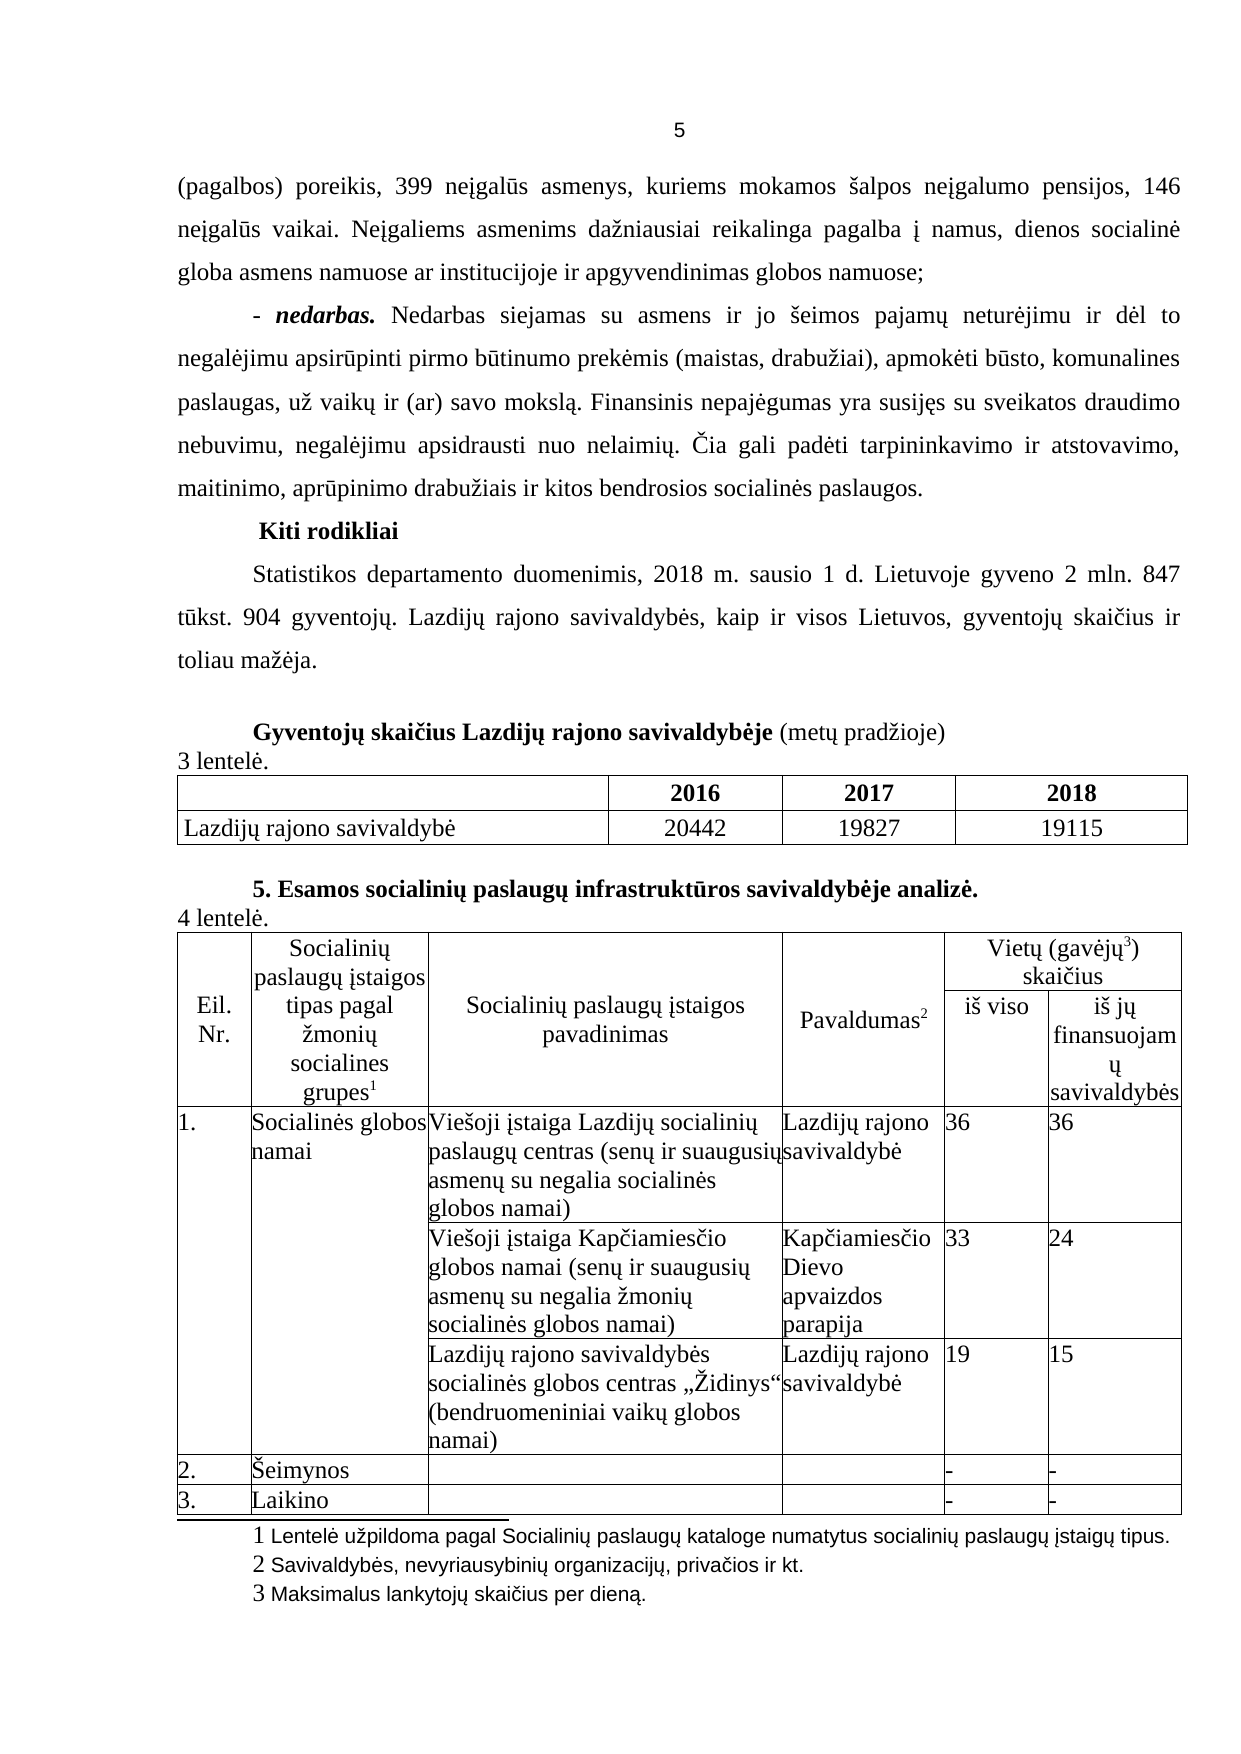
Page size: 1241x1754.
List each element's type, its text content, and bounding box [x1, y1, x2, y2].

text Statistikos departamento duomenimis, 2018 m. sausio 1 d. Lietuvoje gyveno 2 mln. 847 tūkst. 904 gyventojų. Lazdijų rajono savivaldybės, kaip ir visos Lietuvos, gyventojų skaičius ir toliau mažėja. [177, 559, 1181, 674]
table_header 2018 [956, 776, 1187, 809]
table_cell [429, 1485, 782, 1514]
text Kiti rodikliai [177, 516, 1181, 545]
table_cell - [945, 1485, 1048, 1514]
table_cell 33 [945, 1223, 1048, 1338]
table_cell [429, 1455, 782, 1484]
table_cell 36 [1049, 1107, 1181, 1222]
table_cell 19827 [783, 811, 955, 844]
table_header [178, 776, 608, 809]
table_header Socialinių paslaugų įstaigos tipas pagal žmonių socialines grupes [252, 933, 428, 1106]
table_cell 20442 [609, 811, 782, 844]
table_cell [783, 1485, 944, 1514]
table_cell 1. [178, 1107, 251, 1454]
table_cell 19 [945, 1339, 1048, 1454]
table_header Eil. Nr. [178, 933, 251, 1106]
table_cell - [945, 1455, 1048, 1484]
table_header 2017 [783, 776, 955, 809]
table_header Socialinių paslaugų įstaigos pavadinimas [429, 933, 782, 1106]
text Gyventojų skaičius Lazdijų rajono savivaldybėje (metų pradžioje) [177, 717, 1181, 746]
table_cell Lazdijų rajono savivaldybė [178, 811, 608, 844]
table_cell Laikino [252, 1485, 428, 1514]
table_cell Kapčiamiesčio Dievo apvaizdos parapija [783, 1223, 944, 1338]
table_cell Lazdijų rajono savivaldybė [783, 1339, 944, 1454]
table_header 2016 [609, 776, 782, 809]
text 4 lentelė. [177, 903, 1181, 932]
table_header Vietų (gavėjų) skaičius [945, 933, 1181, 990]
table_cell 15 [1049, 1339, 1181, 1454]
table_cell Viešoji įstaiga Kapčiamiesčio globos namai (senų ir suaugusių asmenų su negalia žmonių socialinės globos namai) [429, 1223, 782, 1338]
table_cell Šeimynos [252, 1455, 428, 1484]
table_cell Socialinės globos namai [252, 1107, 428, 1454]
table_cell 24 [1049, 1223, 1181, 1338]
table_cell 3. [178, 1485, 251, 1514]
table_cell Viešoji įstaiga Lazdijų socialinių paslaugų centras (senų ir suaugusių asmenų su negalia socialinės globos namai) [429, 1107, 782, 1222]
text - nedarbas. Nedarbas siejamas su asmens ir jo šeimos pajamų neturėjimu ir dėl to negalėjimu apsirūpinti pirmo būtinumo prekėmis (maistas, drabužiai), apmokėti būsto, komunalines paslaugas, už vaikų ir (ar) savo mokslą. Finansinis nepajėgumas yra susijęs su sveikatos draudimo nebuvimu, negalėjimu apsidrausti nuo nelaimių. Čia gali padėti tarpininkavimo ir atstovavimo, maitinimo, aprūpinimo drabužiais ir kitos bendrosios socialinės paslaugos. [177, 300, 1181, 502]
table_cell [783, 1455, 944, 1484]
text 5. Esamos socialinių paslaugų infrastruktūros savivaldybėje analizė. [177, 874, 1181, 903]
table_cell 36 [945, 1107, 1048, 1222]
table_cell 19115 [956, 811, 1187, 844]
table_cell Lazdijų rajono savivaldybė [783, 1107, 944, 1222]
text (pagalbos) poreikis, 399 neįgalūs asmenys, kuriems mokamos šalpos neįgalumo pensijos, 146 neįgalūs vaikai. Neįgaliems asmenims dažniausiai reikalinga pagalba į namus, dienos socialinė globa asmens namuose ar institucijoje ir apgyvendinimas globos namuose; [177, 171, 1181, 286]
table_cell iš viso [945, 991, 1048, 1106]
table_cell Lazdijų rajono savivaldybės socialinės globos centras „Židinys“ (bendruomeniniai vaikų globos namai) [429, 1339, 782, 1454]
table_cell - [1049, 1455, 1181, 1484]
table_cell 2. [178, 1455, 251, 1484]
text 3 lentelė. [177, 746, 1181, 775]
table_cell - [1049, 1485, 1181, 1514]
table_header Pavaldumas [783, 933, 944, 1106]
table_cell iš jų finansuojamų savivaldybės [1049, 991, 1181, 1106]
